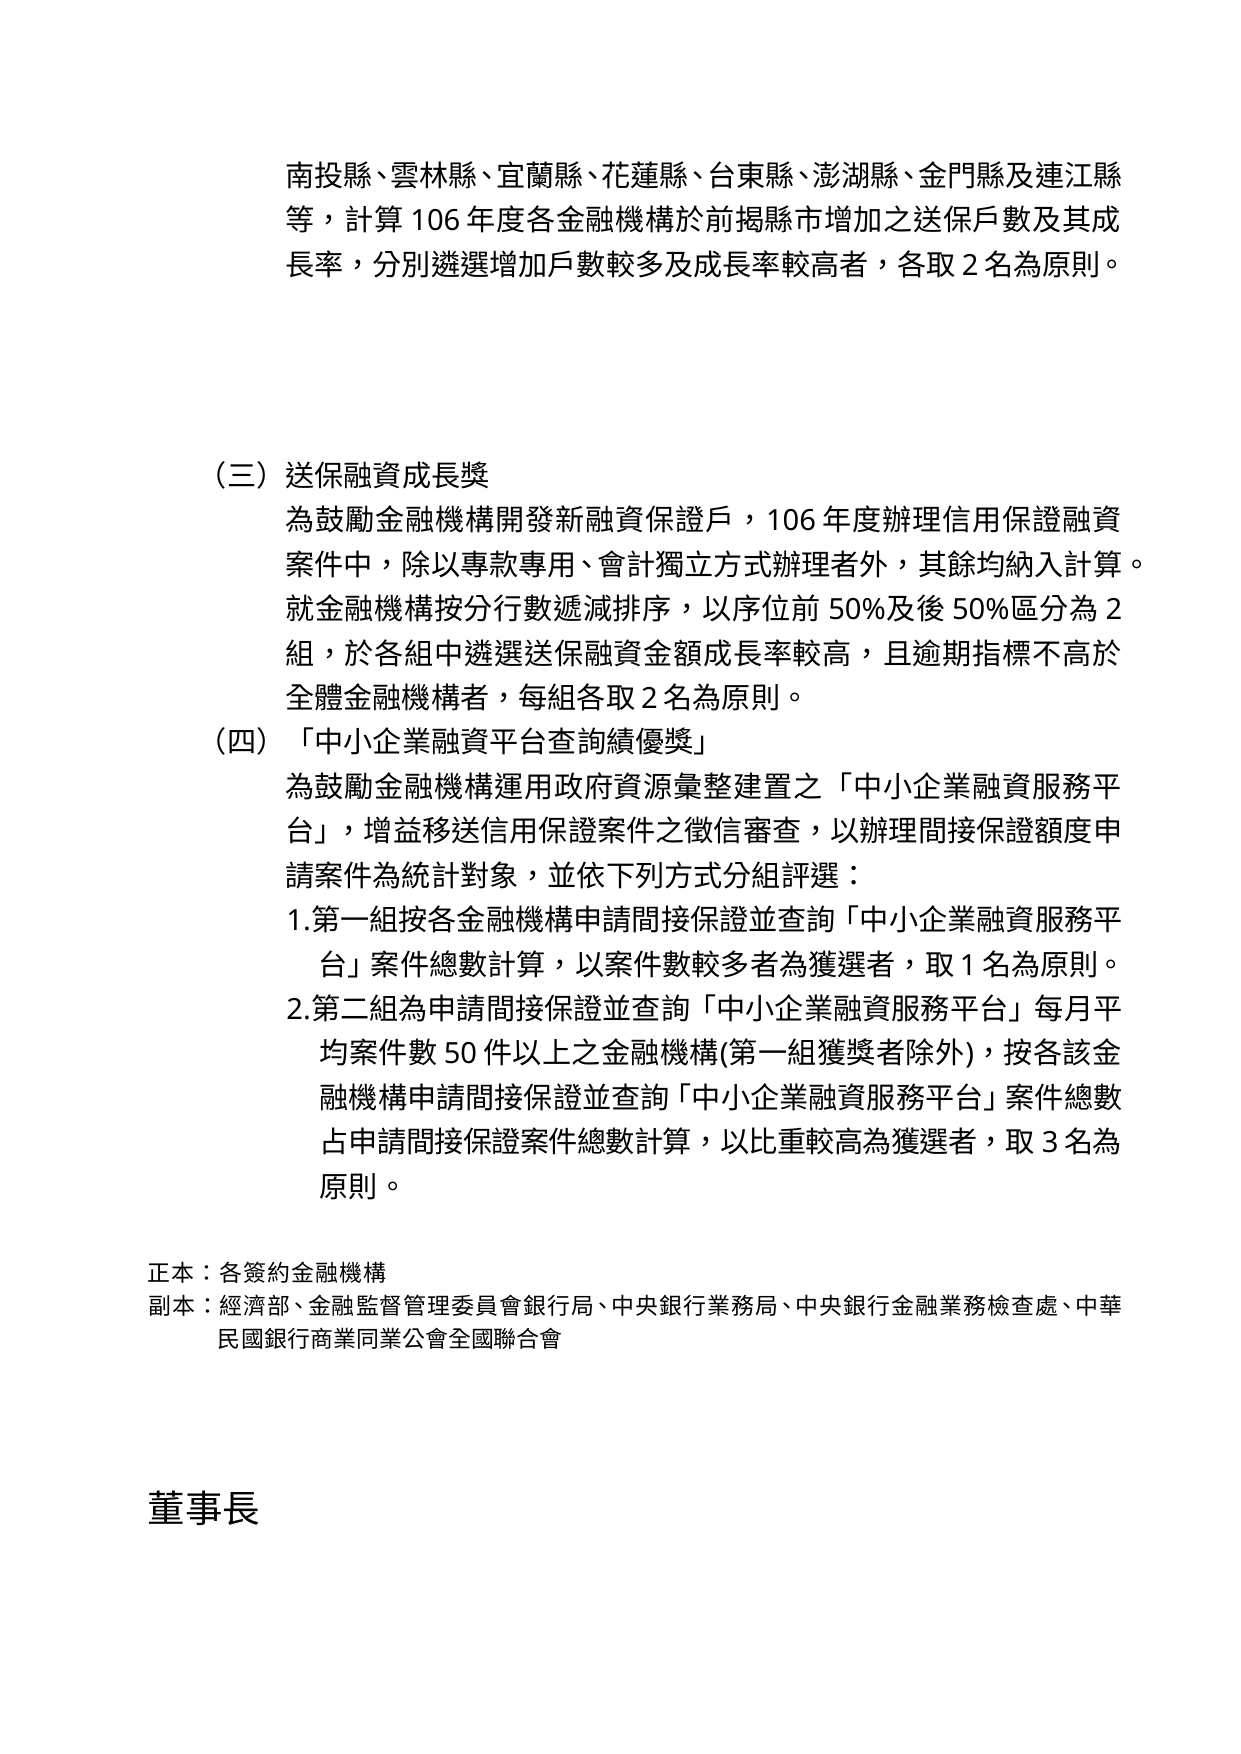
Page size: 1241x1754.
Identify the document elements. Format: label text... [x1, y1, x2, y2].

text （四）「中小企業融資平台查詢績優獎」 [198, 719, 1122, 761]
text （三）送保融資成長獎 [198, 452, 1122, 495]
text 1.第一組按各金融機構申請間接保證並查詢「中小企業融資服務平台」案件總數計算，以案件數較多者為獲選者，取1名為原則。 [286, 897, 1122, 983]
text 為鼓勵金融機構開發新融資保證戶，106年度辦理信用保證融資案件中，除以專款專用、會計獨立方式辦理者外，其餘均納入計算。就金融機構按分行數遞減排序，以序位前50%及後50%區分為2組，於各組中遴選送保融資金額成長率較高，且逾期指標不高於全體金融機構者，每組各取2名為原則。 [285, 497, 1122, 717]
text 2.第二組為申請間接保證並查詢「中小企業融資服務平台」每月平均案件數50件以上之金融機構(第一組獲獎者除外)，按各該金融機構申請間接保證並查詢「中小企業融資服務平台」案件總數占申請間接保證案件總數計算，以比重較高為獲選者，取3名為原則。 [286, 986, 1122, 1206]
text 為鼓勵金融機構運用政府資源彙整建置之「中小企業融資服務平台」，增益移送信用保證案件之徵信審查，以辦理間接保證額度申請案件為統計對象，並依下列方式分組評選： [285, 763, 1122, 894]
text 董事長 [148, 1479, 1122, 1533]
text 副本：經濟部、金融監督管理委員會銀行局、中央銀行業務局、中央銀行金融業務檢查處、中華民國銀行商業同業公會全國聯合會 [148, 1288, 1122, 1354]
text 為鼓勵金融機構協助偏遠及離島地區中小企業取得融資，促進區域均衡發展，106年度辦理信用保證融資案件中，除以專款專用、會計獨立方式辦理者外，其餘均納入計算。以105年底本基金保證戶之分佈，選取保證戶相對偏少之區域，包含基隆市、苗栗縣、南投縣、雲林縣、宜蘭縣、花蓮縣、台東縣、澎湖縣、金門縣及連江縣等，計算106年度各金融機構於前揭縣市增加之送保戶數及其成長率，分別遴選增加戶數較多及成長率較高者，各取2名為原則。 [285, 152, 1122, 284]
text 正本：各簽約金融機構 [148, 1254, 1122, 1288]
